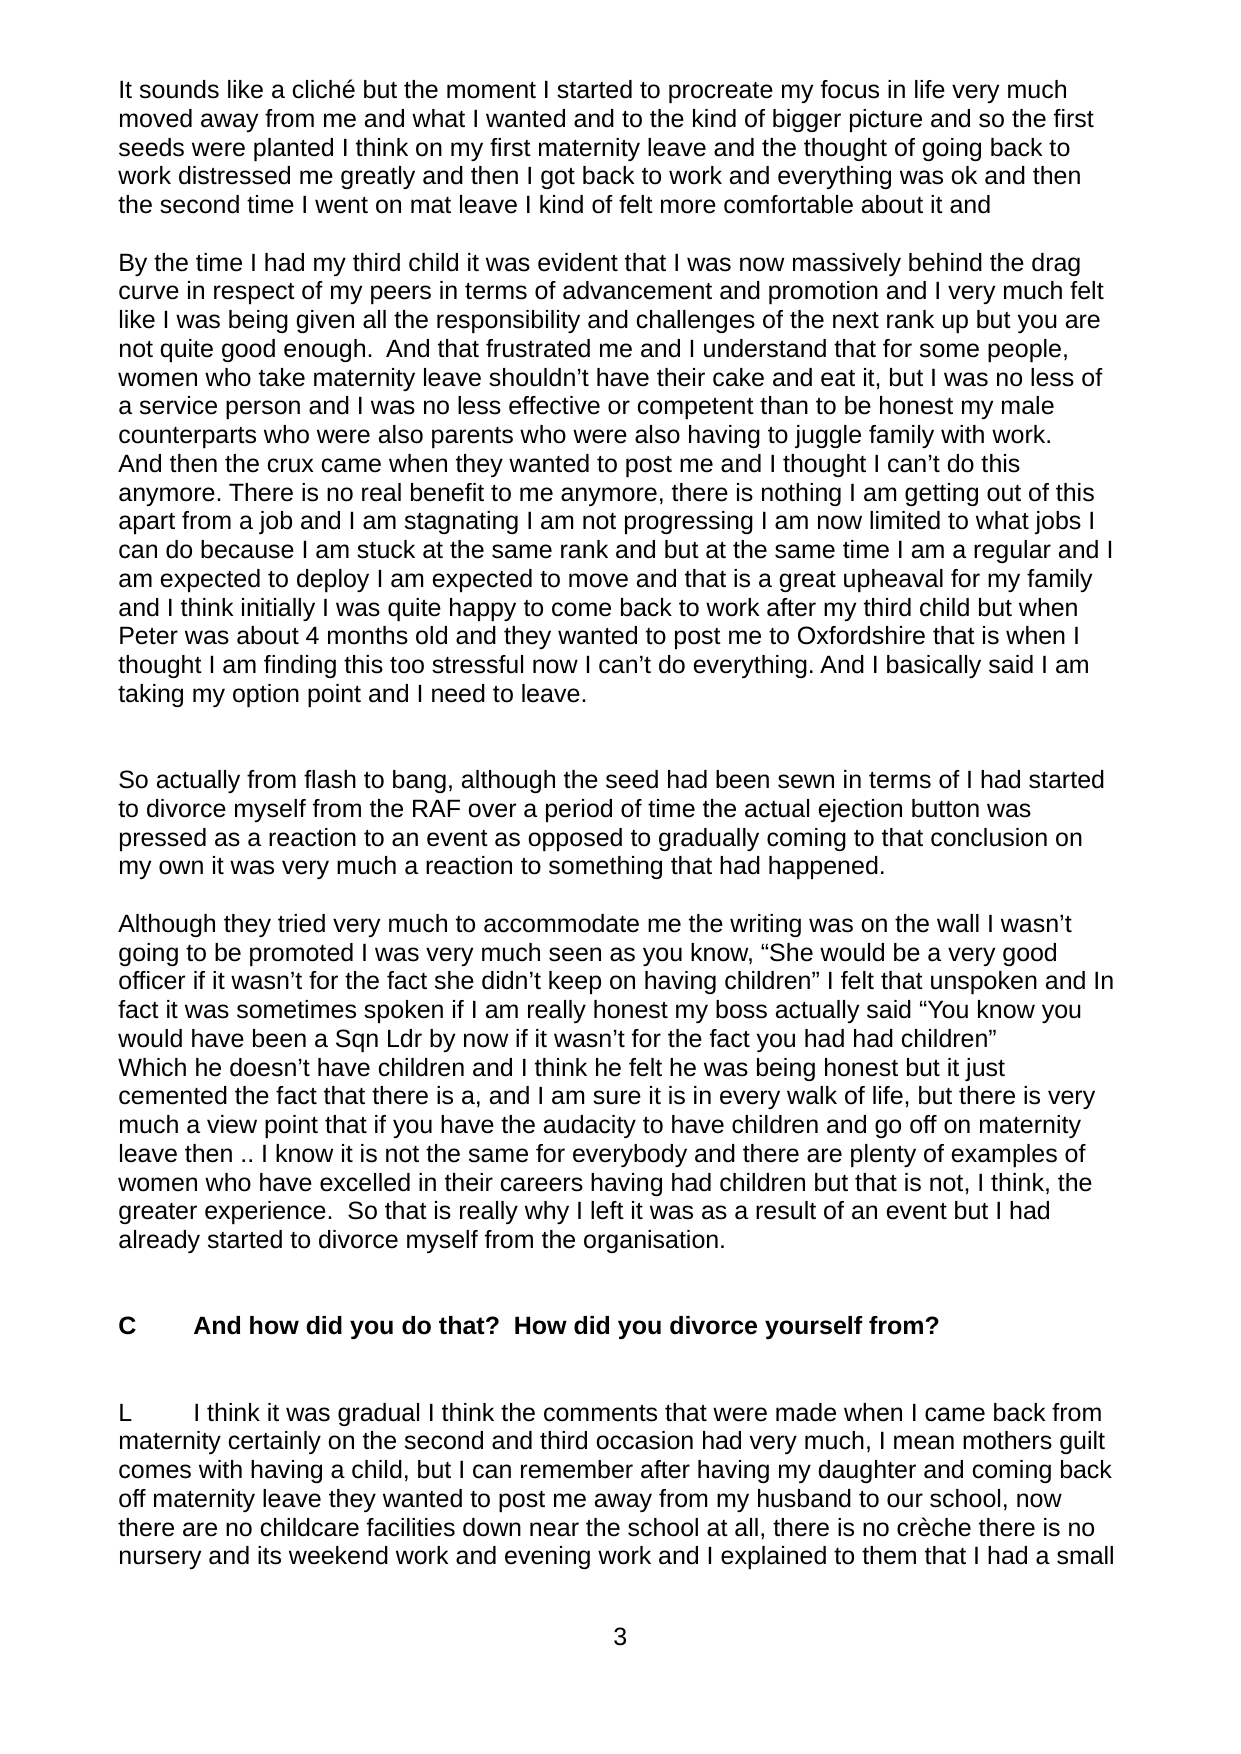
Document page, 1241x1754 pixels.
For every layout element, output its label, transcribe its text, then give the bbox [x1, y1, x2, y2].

text L I think it was gradual I think the comments that were made when I came back from maternity certainly on the second and third occasion had very much, I mean mothers guilt comes with having a child, but I can remember after having my daughter and coming back off maternity leave they wanted to post me away from my husband to our school, now there are no childcare facilities down near the school at all, there is no crèche there is no nursery and its weekend work and evening work and I explained to them that I had a small [118, 1397, 1122, 1570]
text And then the crux came when they wanted to post me and I thought I can’t do this anymore. There is no real benefit to me anymore, there is nothing I am getting out of this apart from a job and I am stagnating I am not progressing I am now limited to what jobs I can do because I am stuck at the same rank and but at the same time I am a regular and I am expected to deploy I am expected to move and that is a great upheaval for my family and I think initially I was quite happy to come back to work after my third child but when Peter was about 4 months old and they wanted to post me to Oxfordshire that is when I thought I am finding this too stressful now I can’t do everything. And I basically said I am taking my option point and I need to leave. [118, 449, 1122, 707]
text Although they tried very much to accommodate me the writing was on the wall I wasn’t going to be promoted I was very much seen as you know, “She would be a very good officer if it wasn’t for the fact she didn’t keep on having children” I felt that unspoken and In fact it was sometimes spoken if I am really honest my boss actually said “You know you would have been a Sqn Ldr by now if it wasn’t for the fact you had had children” [118, 909, 1122, 1052]
text By the time I had my third child it was evident that I was now massively behind the drag curve in respect of my peers in terms of advancement and promotion and I very much felt like I was being given all the responsibility and challenges of the next rank up but you are not quite good enough. And that frustrated me and I understand that for some people, women who take maternity leave shouldn’t have their cake and eat it, but I was no less of a service person and I was no less effective or competent than to be honest my male counterparts who were also parents who were also having to juggle family with work. [118, 247, 1122, 449]
text C And how did you do that? How did you divorce yourself from? [118, 1311, 1122, 1340]
text Which he doesn’t have children and I think he felt he was being honest but it just cemented the fact that there is a, and I am sure it is in every walk of life, but there is very much a view point that if you have the audacity to have children and go off on maternity leave then .. I know it is not the same for everybody and there are plenty of examples of women who have excelled in their careers having had children but that is not, I think, the greater experience. So that is really why I left it was as a result of an event but I had already started to divorce myself from the organisation. [118, 1052, 1122, 1254]
text So actually from flash to bang, although the seed had been sewn in terms of I had started to divorce myself from the RAF over a period of time the actual ejection button was pressed as a reaction to an event as opposed to gradually coming to that conclusion on my own it was very much a reaction to something that had happened. [118, 765, 1122, 880]
text It sounds like a cliché but the moment I started to procreate my focus in life very much moved away from me and what I wanted and to the kind of bigger picture and so the first seeds were planted I think on my first maternity leave and the thought of going back to work distressed me greatly and then I got back to work and everything was ok and then the second time I went on mat leave I kind of felt more comfortable about it and [118, 75, 1122, 219]
